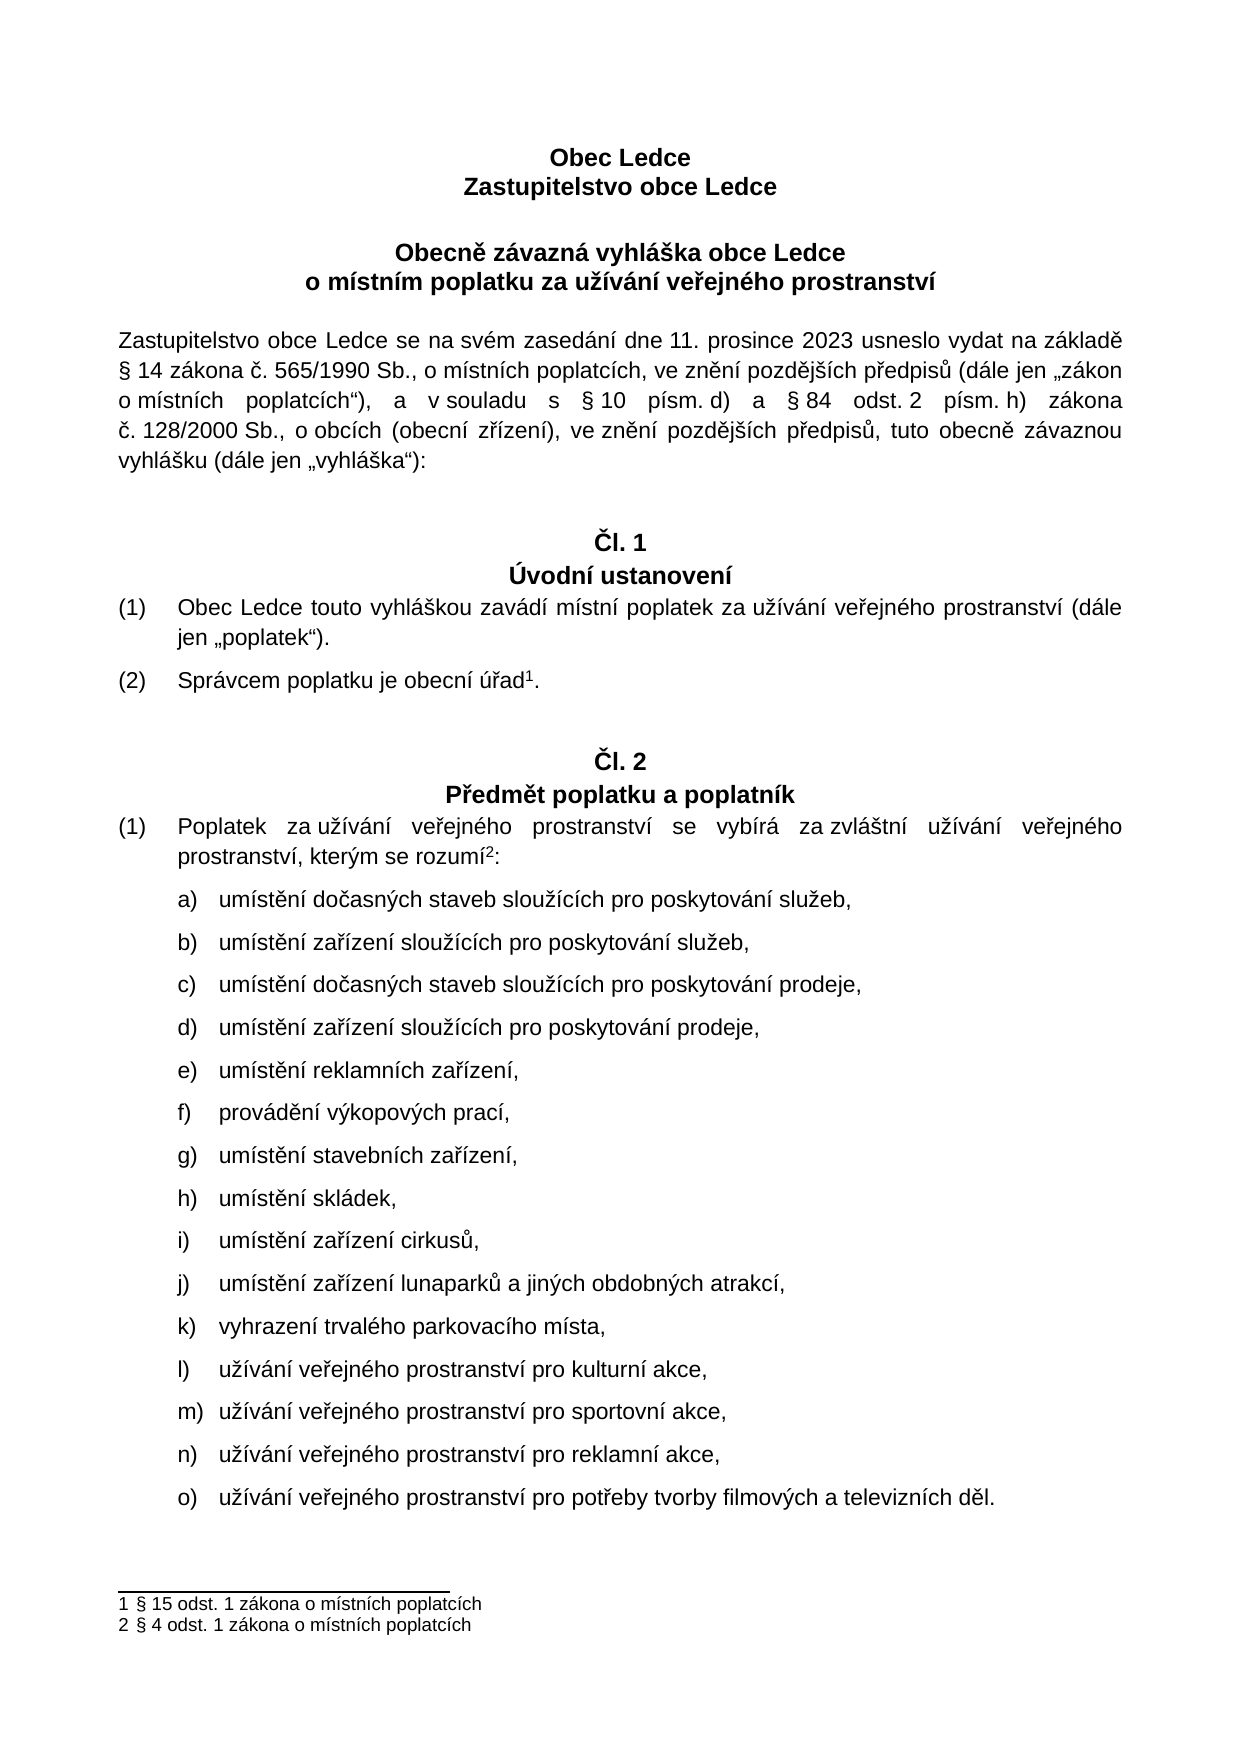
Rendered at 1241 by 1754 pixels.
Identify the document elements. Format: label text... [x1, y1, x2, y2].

list užívání veřejného prostranství pro sportovní akce, [177, 1398, 1122, 1425]
list umístění dočasných staveb sloužících pro poskytování služeb, [177, 886, 1122, 912]
subtitle Čl. 2 Předmět poplatku a poplatník [118, 747, 1122, 809]
list užívání veřejného prostranství pro reklamní akce, [177, 1441, 1122, 1467]
list umístění skládek, [177, 1185, 1122, 1211]
list Obec Ledce touto vyhláškou zavádí místní poplatek za užívání veřejného prostranství (dále jen „poplatek“). [118, 594, 1122, 650]
list provádění výkopových prací, [177, 1099, 1122, 1126]
text Obec Ledce Zastupitelstvo obce Ledce [118, 143, 1122, 201]
list Poplatek za užívání veřejného prostranství se vybírá za zvláštní užívání veřejného prostranství, kterým se rozumí: [118, 813, 1122, 869]
list Správcem poplatku je obecní úřad. [118, 667, 1122, 693]
list užívání veřejného prostranství pro kulturní akce, [177, 1356, 1122, 1382]
subtitle Obecně závazná vyhláška obce Ledce o místním poplatku za užívání veřejného prostranství [118, 238, 1122, 295]
list umístění reklamních zařízení, [177, 1057, 1122, 1083]
list umístění zařízení cirkusů, [177, 1227, 1122, 1254]
list § 4 odst. 1 zákona o místních poplatcích [118, 1614, 1122, 1635]
list umístění zařízení lunaparků a jiných obdobných atrakcí, [177, 1270, 1122, 1297]
list umístění zařízení sloužících pro poskytování prodeje, [177, 1014, 1122, 1040]
list užívání veřejného prostranství pro potřeby tvorby filmových a televizních děl. [177, 1484, 1122, 1510]
list umístění stavebních zařízení, [177, 1142, 1122, 1168]
text Zastupitelstvo obce Ledce se na svém zasedání dne 11. prosince 2023 usneslo vydat na základě § 14 zákona č. 565/1990 Sb., o místních poplatcích, ve znění pozdějších předpisů (dále jen „zákon o místních poplatcích“), a v souladu s § 10 písm. d) a § 84 odst. 2 písm. h) zákona č. 128/2000 Sb., o obcích (obecní zřízení), ve znění pozdějších předpisů, tuto obecně závaznou vyhlášku (dále jen „vyhláška“): [118, 327, 1122, 474]
list umístění dočasných staveb sloužících pro poskytování prodeje, [177, 971, 1122, 998]
list § 15 odst. 1 zákona o místních poplatcích [118, 1592, 1122, 1614]
subtitle Čl. 1 Úvodní ustanovení [118, 528, 1122, 589]
list vyhrazení trvalého parkovacího místa, [177, 1313, 1122, 1339]
list umístění zařízení sloužících pro poskytování služeb, [177, 928, 1122, 955]
